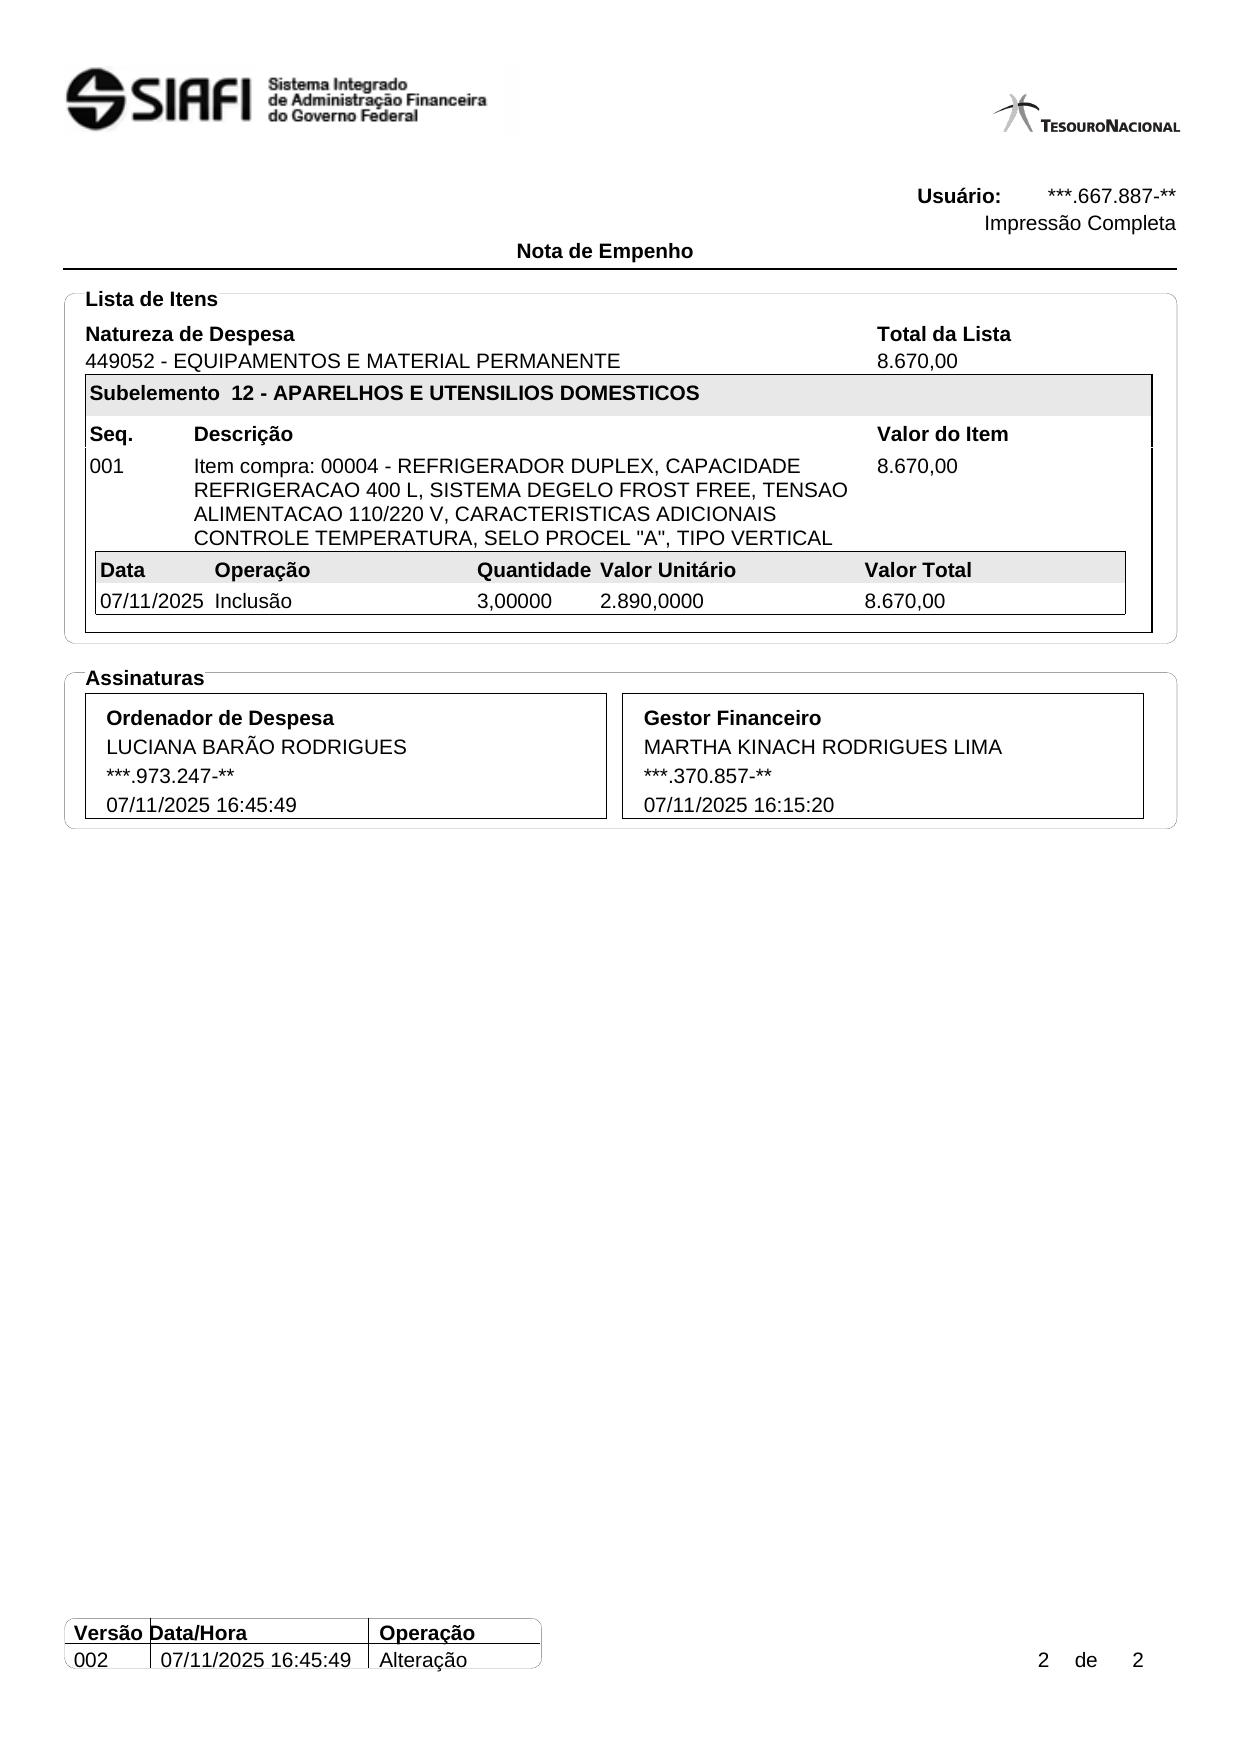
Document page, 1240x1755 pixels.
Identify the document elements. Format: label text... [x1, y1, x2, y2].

text Usuário: ***.667.887-** [75, 183, 1176, 207]
text [540, 1621, 1175, 1644]
text 002 07/11/2025 16:45:49 Alteração 2 de 2 [73, 1648, 1175, 1672]
text Versão [73, 1621, 150, 1643]
text Impressão Completa [75, 210, 1176, 234]
text Operação [369, 1621, 541, 1644]
text Data/Hora [151, 1621, 368, 1643]
